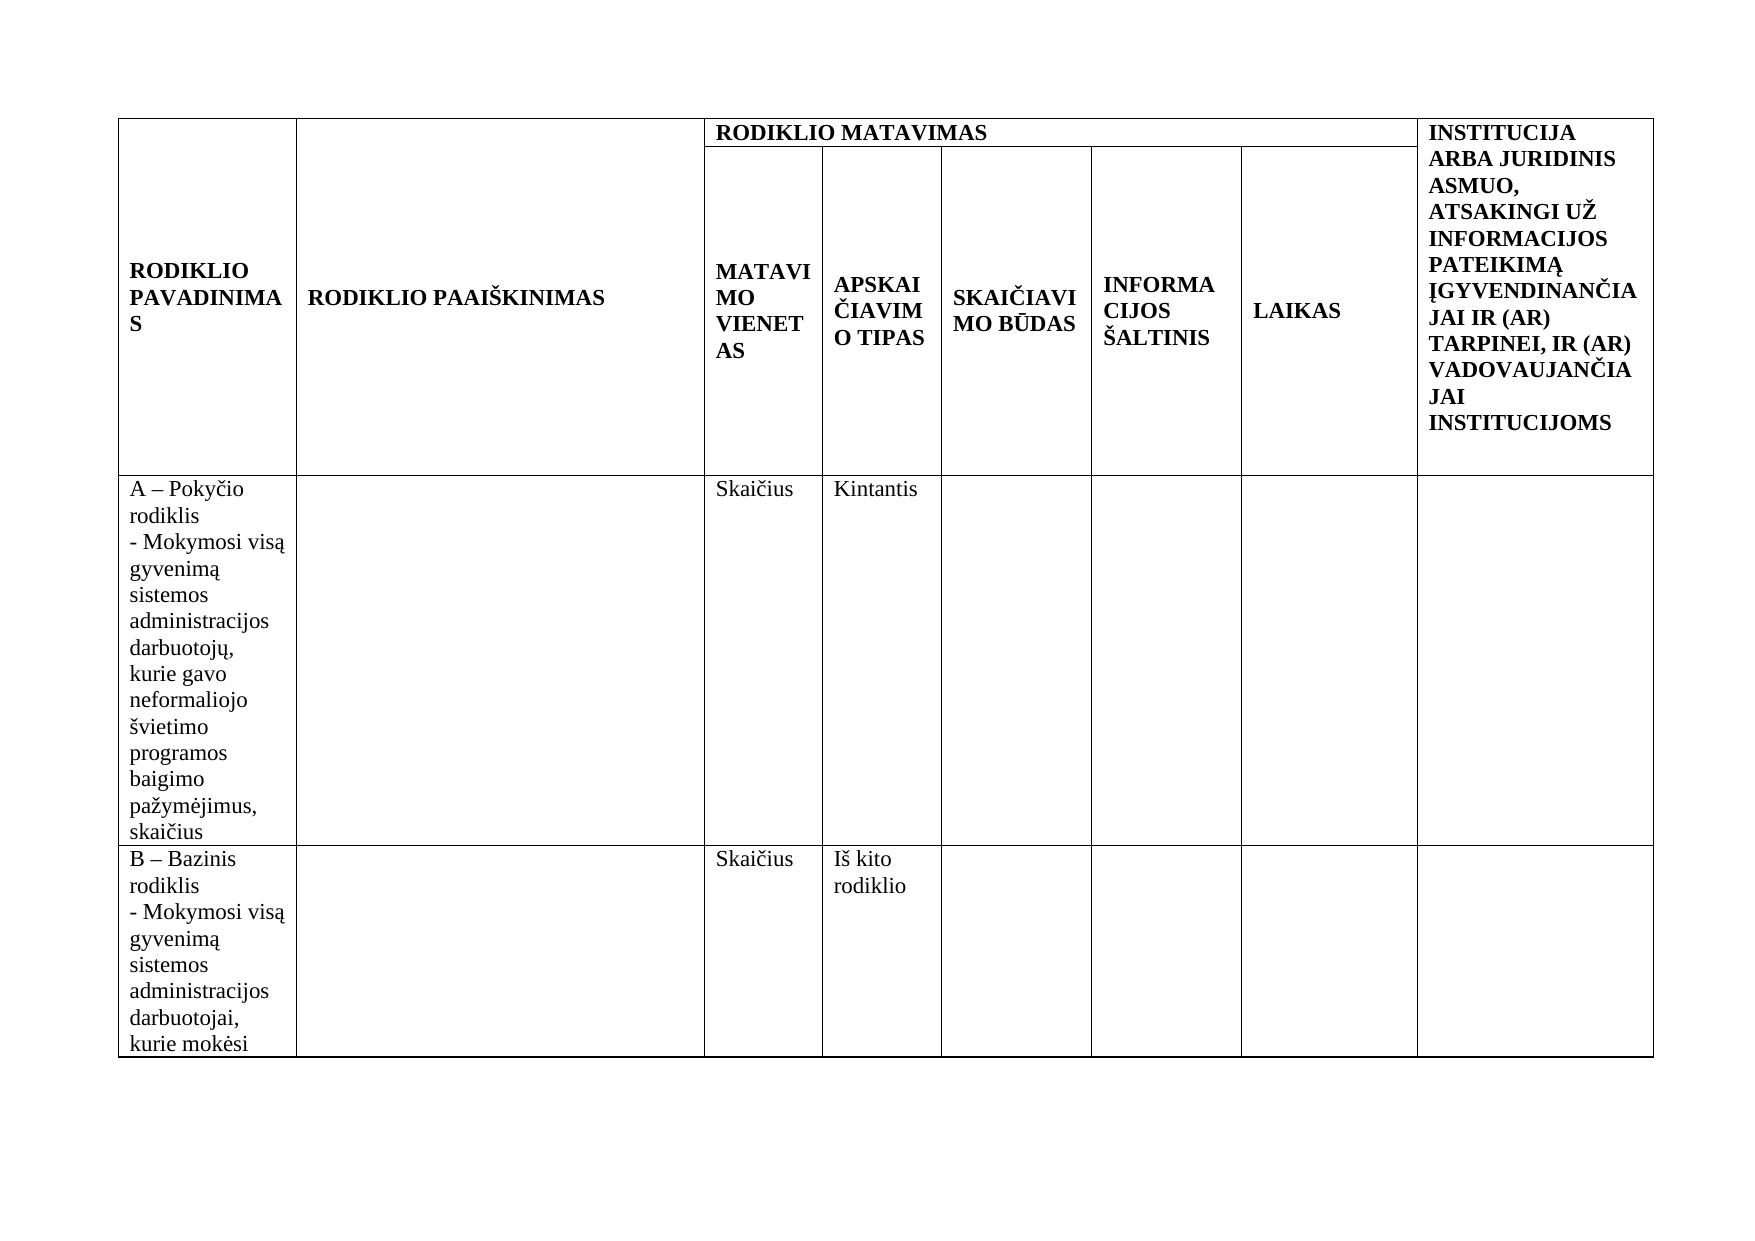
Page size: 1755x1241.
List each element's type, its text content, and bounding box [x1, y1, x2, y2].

table_cell Iš kito rodiklio [823, 846, 941, 1056]
table_cell [1242, 476, 1417, 844]
table_header RODIKLIO MATAVIMAS [705, 119, 1417, 146]
table_cell A – Pokyčio rodiklis - Mokymosi visą gyvenimą sistemos administracijos darbuotojų, kurie gavo neformaliojo švietimo programos baigimo pažymėjimus, skaičius [119, 476, 296, 844]
table_cell MATAVIMO VIENETAS [705, 147, 822, 474]
table_cell [942, 476, 1091, 844]
table_cell [942, 846, 1091, 1056]
table_header RODIKLIO PAVADINIMAS [119, 119, 296, 474]
table_cell [1418, 476, 1653, 844]
table_cell [1092, 476, 1241, 844]
table_cell [297, 846, 704, 1056]
table_cell Skaičius [705, 846, 822, 1056]
table_cell INFORMACIJOS ŠALTINIS [1092, 147, 1241, 474]
table_cell SKAIČIAVIMO BŪDAS [942, 147, 1091, 474]
table_cell Kintantis [823, 476, 941, 844]
table_header Institucija arba juridinis asmuo, atsakingi už informacijos pateikimą ĮGYVENDINANČIAJAI IR (AR) TARPINEI, IR (AR) VADOVAUJANČIAJAI INSTITUCIJOMS [1418, 119, 1653, 474]
table_cell APSKAIČIAVIMO TIPAS [823, 147, 941, 474]
table_cell [1418, 846, 1653, 1056]
table_cell Skaičius [705, 476, 822, 844]
table_cell [297, 476, 704, 844]
table_cell [1242, 846, 1417, 1056]
table_header RODIKLIO PAAIŠKINIMAS [297, 119, 704, 474]
table_cell B – Bazinis rodiklis - Mokymosi visą gyvenimą sistemos administracijos darbuotojai, kurie mokėsi [119, 846, 296, 1056]
table_cell [1092, 846, 1241, 1056]
table_cell LAIKAS [1242, 147, 1417, 474]
